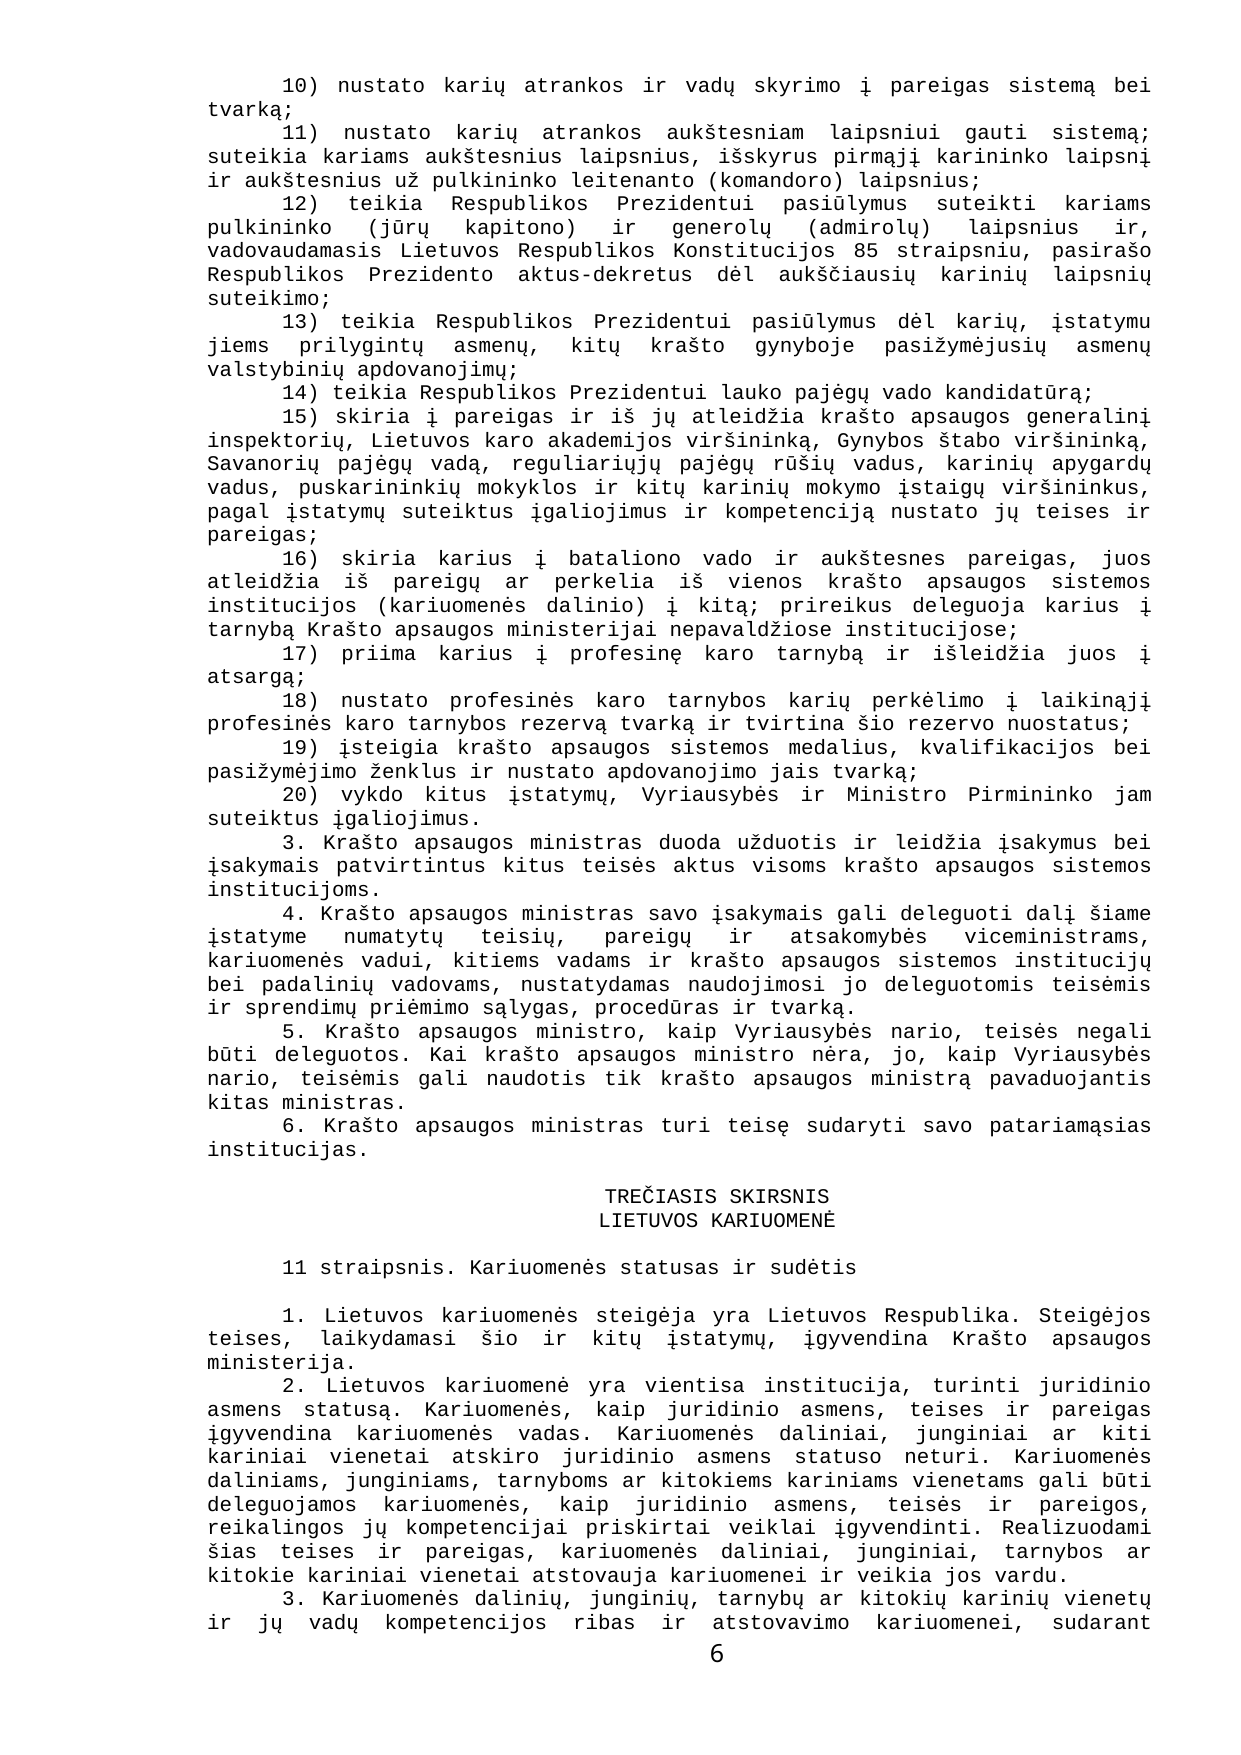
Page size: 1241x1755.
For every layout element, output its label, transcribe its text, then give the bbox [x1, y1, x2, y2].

text 12) teikia Respublikos Prezidentui pasiūlymus suteikti kariams pulkininko (jūrų kapitono) ir generolų (admirolų) laipsnius ir, vadovaudamasis Lietuvos Respublikos Konstitucijos 85 straipsniu, pasirašo Respublikos Prezidento aktus-dekretus dėl aukščiausių karinių laipsnių suteikimo; [207, 193, 1152, 311]
text TREČIASIS SKIRSNIS [207, 1186, 1152, 1210]
text 14) teikia Respublikos Prezidentui lauko pajėgų vado kandidatūrą; [207, 382, 1152, 406]
text 2. Lietuvos kariuomenė yra vientisa institucija, turinti juridinio asmens statusą. Kariuomenės, kaip juridinio asmens, teises ir pareigas įgyvendina kariuomenės vadas. Kariuomenės daliniai, junginiai ar kiti kariniai vienetai atskiro juridinio asmens statuso neturi. Kariuomenės daliniams, junginiams, tarnyboms ar kitokiems kariniams vienetams gali būti deleguojamos kariuomenės, kaip juridinio asmens, teisės ir pareigos, reikalingos jų kompetencijai priskirtai veiklai įgyvendinti. Realizuodami šias teises ir pareigas, kariuomenės daliniai, junginiai, tarnybos ar kitokie kariniai vienetai atstovauja kariuomenei ir veikia jos vardu. [207, 1376, 1152, 1588]
text 6. Krašto apsaugos ministras turi teisę sudaryti savo patariamąsias institucijas. [207, 1115, 1152, 1163]
text 13) teikia Respublikos Prezidentui pasiūlymus dėl karių, įstatymu jiems prilygintų asmenų, kitų krašto gynyboje pasižymėjusių asmenų valstybinių apdovanojimų; [207, 311, 1152, 382]
text LIETUVOS KARIUOMENĖ [207, 1210, 1152, 1234]
text 3. Krašto apsaugos ministras duoda užduotis ir leidžia įsakymus bei įsakymais patvirtintus kitus teisės aktus visoms krašto apsaugos sistemos institucijoms. [207, 832, 1152, 903]
text 4. Krašto apsaugos ministras savo įsakymais gali deleguoti dalį šiame įstatyme numatytų teisių, pareigų ir atsakomybės viceministrams, kariuomenės vadui, kitiems vadams ir krašto apsaugos sistemos institucijų bei padalinių vadovams, nustatydamas naudojimosi jo deleguotomis teisėmis ir sprendimų priėmimo sąlygas, procedūras ir tvarką. [207, 903, 1152, 1021]
text 18) nustato profesinės karo tarnybos karių perkėlimo į laikinąjį profesinės karo tarnybos rezervą tvarką ir tvirtina šio rezervo nuostatus; [207, 690, 1152, 737]
text 3. Kariuomenės dalinių, junginių, tarnybų ar kitokių karinių vienetų ir jų vadų kompetencijos ribas ir atstovavimo kariuomenei, sudarant [207, 1588, 1152, 1636]
text 11) nustato karių atrankos aukštesniam laipsniui gauti sistemą; suteikia kariams aukštesnius laipsnius, išskyrus pirmąjį karininko laipsnį ir aukštesnius už pulkininko leitenanto (komandoro) laipsnius; [207, 122, 1152, 193]
text 11 straipsnis. Kariuomenės statusas ir sudėtis [207, 1257, 1152, 1281]
text 16) skiria karius į bataliono vado ir aukštesnes pareigas, juos atleidžia iš pareigų ar perkelia iš vienos krašto apsaugos sistemos institucijos (kariuomenės dalinio) į kitą; prireikus deleguoja karius į tarnybą Krašto apsaugos ministerijai nepavaldžiose institucijose; [207, 548, 1152, 642]
text 17) priima karius į profesinę karo tarnybą ir išleidžia juos į atsargą; [207, 642, 1152, 690]
text 15) skiria į pareigas ir iš jų atleidžia krašto apsaugos generalinį inspektorių, Lietuvos karo akademijos viršininką, Gynybos štabo viršininką, Savanorių pajėgų vadą, reguliariųjų pajėgų rūšių vadus, karinių apygardų vadus, puskarininkių mokyklos ir kitų karinių mokymo įstaigų viršininkus, pagal įstatymų suteiktus įgaliojimus ir kompetenciją nustato jų teises ir pareigas; [207, 406, 1152, 548]
text 1. Lietuvos kariuomenės steigėja yra Lietuvos Respublika. Steigėjos teises, laikydamasi šio ir kitų įstatymų, įgyvendina Krašto apsaugos ministerija. [207, 1304, 1152, 1376]
text 5. Krašto apsaugos ministro, kaip Vyriausybės nario, teisės negali būti deleguotos. Kai krašto apsaugos ministro nėra, jo, kaip Vyriausybės nario, teisėmis gali naudotis tik krašto apsaugos ministrą pavaduojantis kitas ministras. [207, 1021, 1152, 1115]
text 20) vykdo kitus įstatymų, Vyriausybės ir Ministro Pirmininko jam suteiktus įgaliojimus. [207, 784, 1152, 832]
text 19) įsteigia krašto apsaugos sistemos medalius, kvalifikacijos bei pasižymėjimo ženklus ir nustato apdovanojimo jais tvarką; [207, 737, 1152, 784]
text 10) nustato karių atrankos ir vadų skyrimo į pareigas sistemą bei tvarką; [207, 75, 1152, 122]
